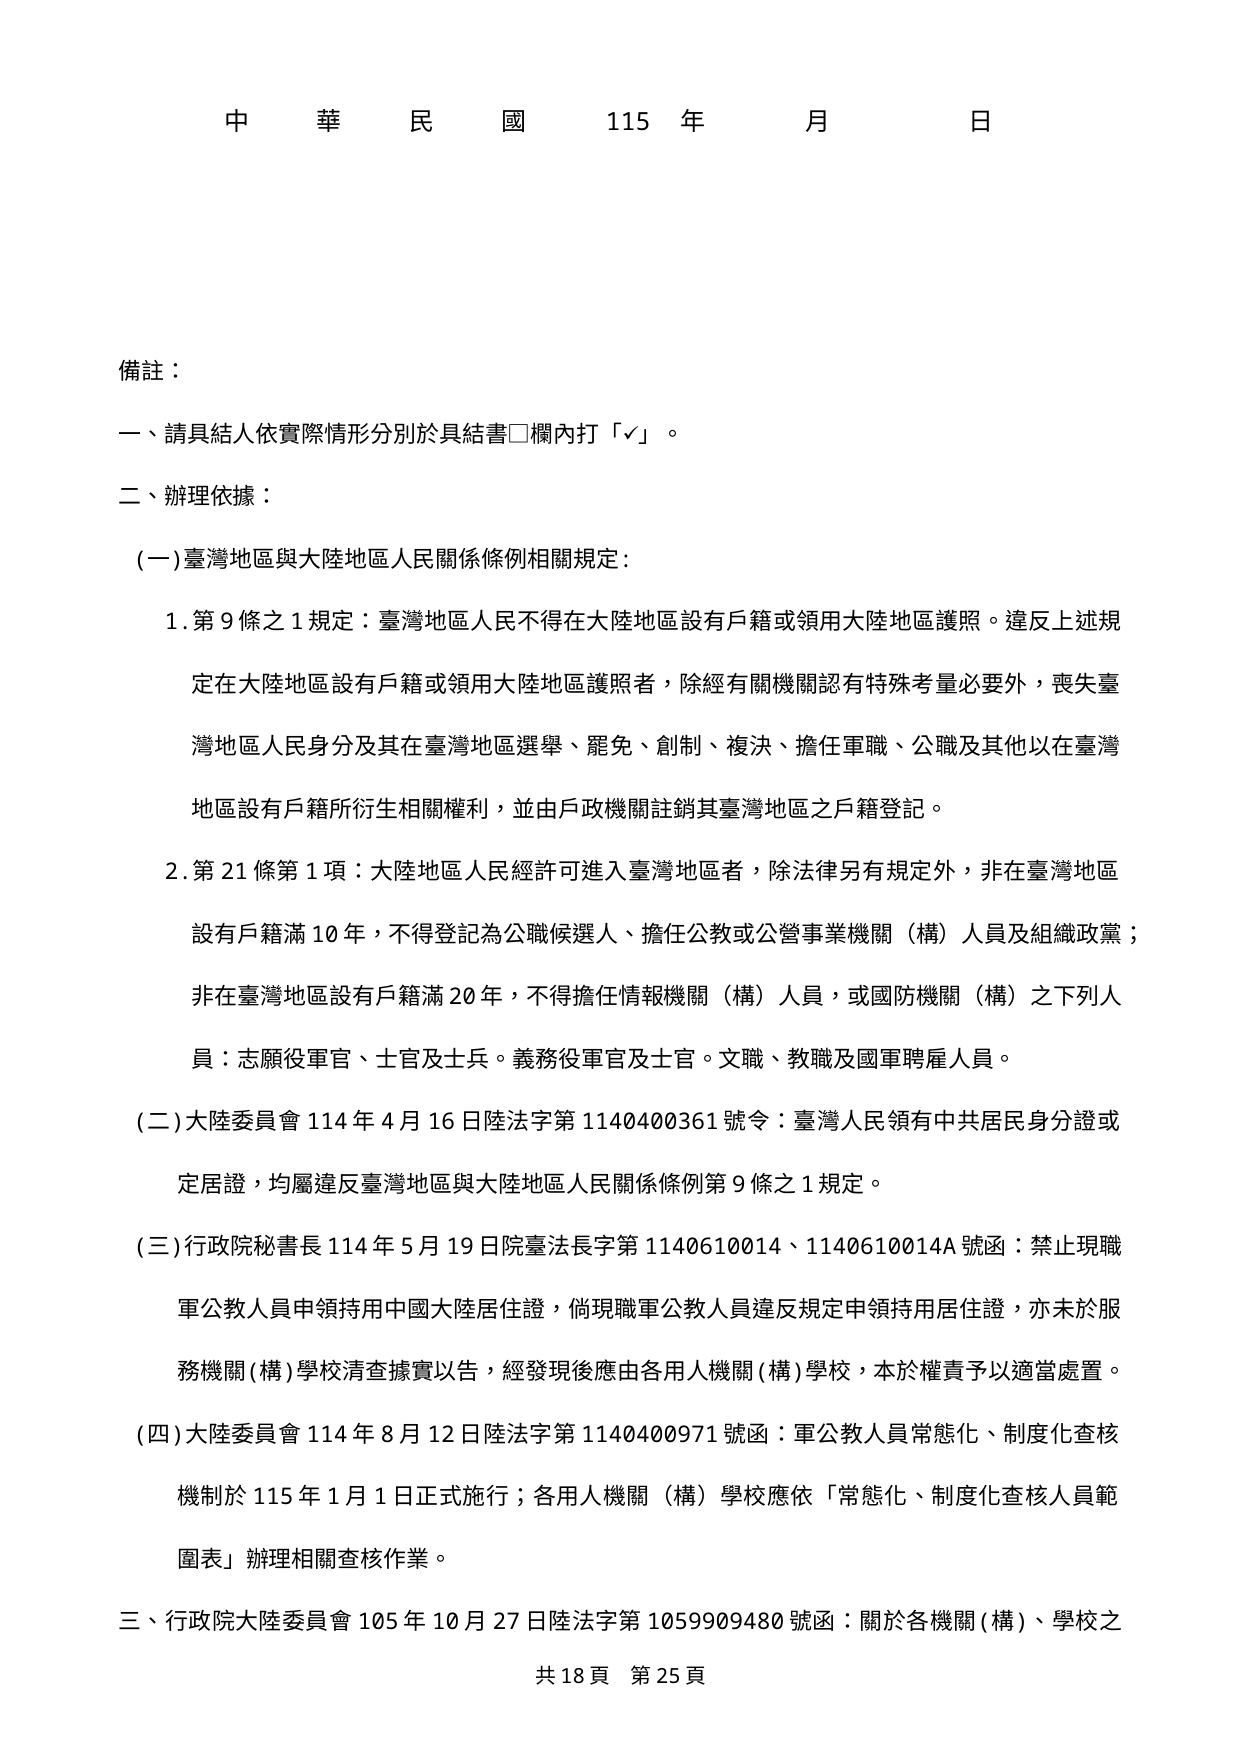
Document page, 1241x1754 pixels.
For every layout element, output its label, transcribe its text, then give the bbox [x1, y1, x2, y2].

text (二)大陸委員會114年4月16日陸法字第1140400361號令：臺灣人民領有中共居民身分證或定居證，均屬違反臺灣地區與大陸地區人民關係條例第9條之1規定。 [133, 1078, 1122, 1203]
text 中 華 民 國 115 年 月 日 [224, 78, 1063, 141]
text 一、請具結人依實際情形分別於具結書□欄內打「」。 [118, 391, 1122, 453]
text (四)大陸委員會114年8月12日陸法字第1140400971號函：軍公教人員常態化、制度化查核機制於115年1月1日正式施行；各用人機關（構）學校應依「常態化、制度化查核人員範圍表」辦理相關查核作業。 [133, 1391, 1120, 1578]
text 二、辦理依據： [118, 453, 1122, 516]
text 三、行政院大陸委員會105年10月27日陸法字第1059909480號函：關於各機關(構)、學校之 [118, 1578, 1122, 1641]
text (一)臺灣地區與大陸地區人民關係條例相關規定: [133, 516, 1122, 578]
text (三)行政院秘書長114年5月19日院臺法長字第1140610014、1140610014A號函：禁止現職軍公教人員申領持用中國大陸居住證，倘現職軍公教人員違反規定申領持用居住證，亦未於服務機關(構)學校清查據實以告，經發現後應由各用人機關(構)學校，本於權責予以適當處置。 [133, 1203, 1122, 1391]
text 備註： [118, 328, 1122, 391]
text 1.第9條之1規定：臺灣地區人民不得在大陸地區設有戶籍或領用大陸地區護照。違反上述規定在大陸地區設有戶籍或領用大陸地區護照者，除經有關機關認有特殊考量必要外，喪失臺灣地區人民身分及其在臺灣地區選舉、罷免、創制、複決、擔任軍職、公職及其他以在臺灣地區設有戶籍所衍生相關權利，並由戶政機關註銷其臺灣地區之戶籍登記。 [164, 578, 1122, 828]
text 2.第21條第1項：大陸地區人民經許可進入臺灣地區者，除法律另有規定外，非在臺灣地區設有戶籍滿10年，不得登記為公職候選人、擔任公教或公營事業機關（構）人員及組織政黨；非在臺灣地區設有戶籍滿20年，不得擔任情報機關（構）人員，或國防機關（構）之下列人員：志願役軍官、士官及士兵。義務役軍官及士官。文職、教職及國軍聘雇人員。 [164, 828, 1122, 1078]
